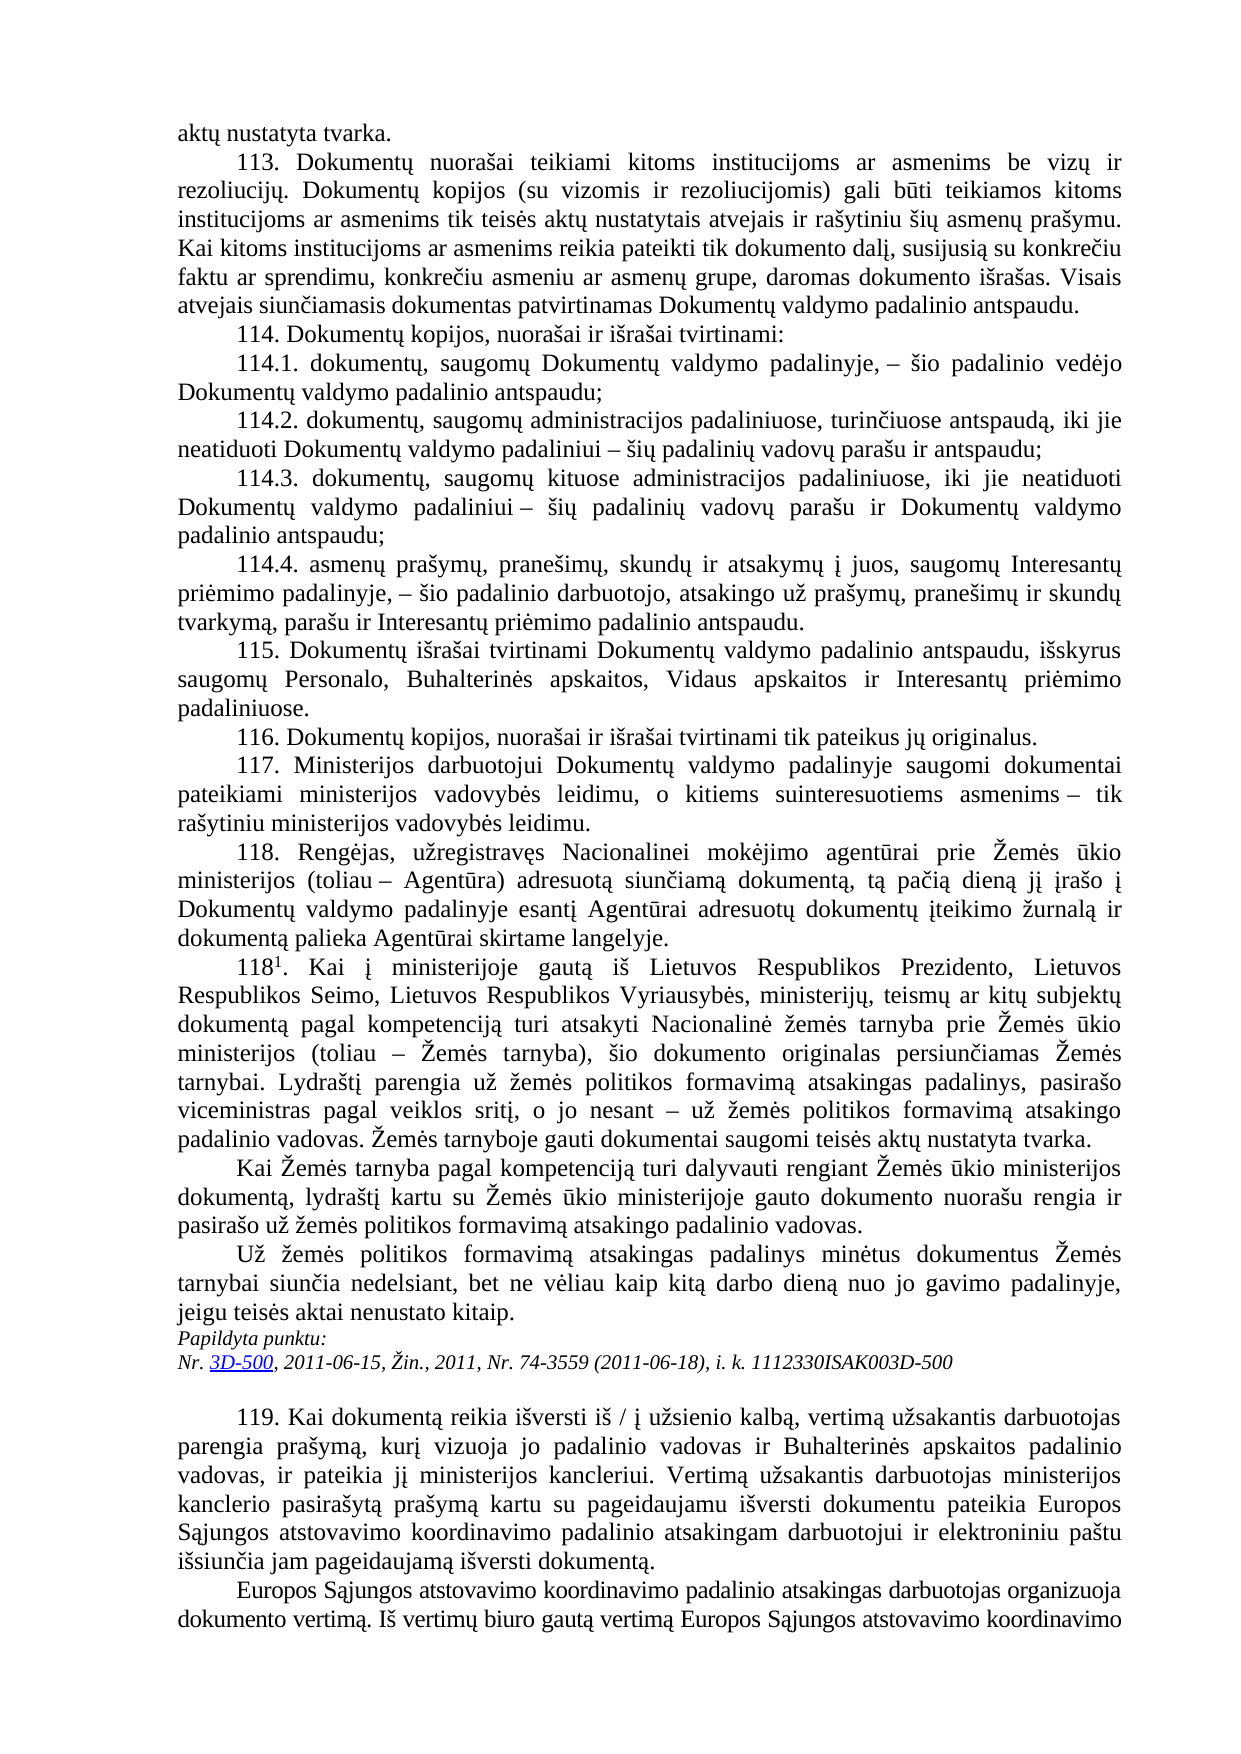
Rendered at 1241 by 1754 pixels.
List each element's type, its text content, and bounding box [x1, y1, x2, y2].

text 114. Dokumentų kopijos, nuorašai ir išrašai tvirtinami: [177, 319, 1122, 348]
text 119. Kai dokumentą reikia išversti iš / į užsienio kalbą, vertimą užsakantis darbuotojas parengia prašymą, kurį vizuoja jo padalinio vadovas ir Buhalterinės apskaitos padalinio vadovas, ir pateikia jį ministerijos kancleriui. Vertimą užsakantis darbuotojas ministerijos kanclerio pasirašytą prašymą kartu su pageidaujamu išversti dokumentu pateikia Europos Sąjungos atstovavimo koordinavimo padalinio atsakingam darbuotojui ir elektroniniu paštu išsiunčia jam pageidaujamą išversti dokumentą. [177, 1402, 1122, 1575]
text 114.4. asmenų prašymų, pranešimų, skundų ir atsakymų į juos, saugomų Interesantų priėmimo padalinyje, – šio padalinio darbuotojo, atsakingo už prašymų, pranešimų ir skundų tvarkymą, parašu ir Interesantų priėmimo padalinio antspaudu. [177, 549, 1122, 636]
text Už žemės politikos formavimą atsakingas padalinys minėtus dokumentus Žemės tarnybai siunčia nedelsiant, bet ne vėliau kaip kitą darbo dieną nuo jo gavimo padalinyje, jeigu teisės aktai nenustato kitaip. [177, 1239, 1122, 1326]
text 113. Dokumentų nuorašai teikiami kitoms institucijoms ar asmenims be vizų ir rezoliucijų. Dokumentų kopijos (su vizomis ir rezoliucijomis) gali būti teikiamos kitoms institucijoms ar asmenims tik teisės aktų nustatytais atvejais ir rašytiniu šių asmenų prašymu. Kai kitoms institucijoms ar asmenims reikia pateikti tik dokumento dalį, susijusią su konkrečiu faktu ar sprendimu, konkrečiu asmeniu ar asmenų grupe, daromas dokumento išrašas. Visais atvejais siunčiamasis dokumentas patvirtinamas Dokumentų valdymo padalinio antspaudu. [177, 147, 1122, 319]
text 118. Rengėjas, užregistravęs Nacionalinei mokėjimo agentūrai prie Žemės ūkio ministerijos (toliau – Agentūra) adresuotą siunčiamą dokumentą, tą pačią dieną jį įrašo į Dokumentų valdymo padalinyje esantį Agentūrai adresuotų dokumentų įteikimo žurnalą ir dokumentą palieka Agentūrai skirtame langelyje. [177, 837, 1122, 952]
text 115. Dokumentų išrašai tvirtinami Dokumentų valdymo padalinio antspaudu, išskyrus saugomų Personalo, Buhalterinės apskaitos, Vidaus apskaitos ir Interesantų priėmimo padaliniuose. [177, 636, 1122, 722]
text 117. Ministerijos darbuotojui Dokumentų valdymo padalinyje saugomi dokumentai pateikiami ministerijos vadovybės leidimu, o kitiems suinteresuotiems asmenims – tik rašytiniu ministerijos vadovybės leidimu. [177, 751, 1122, 837]
text Papildyta punktu: [177, 1326, 1122, 1350]
text aktų nustatyta tvarka. [177, 118, 1122, 147]
text 116. Dokumentų kopijos, nuorašai ir išrašai tvirtinami tik pateikus jų originalus. [177, 722, 1122, 751]
text 114.2. dokumentų, saugomų administracijos padaliniuose, turinčiuose antspaudą, iki jie neatiduoti Dokumentų valdymo padaliniui – šių padalinių vadovų parašu ir antspaudu; [177, 406, 1122, 463]
text Europos Sąjungos atstovavimo koordinavimo padalinio atsakingas darbuotojas organizuoja dokumento vertimą. Iš vertimų biuro gautą vertimą Europos Sąjungos atstovavimo koordinavimo [177, 1575, 1122, 1632]
text Nr. 3D-500, 2011-06-15, Žin., 2011, Nr. 74-3559 (2011-06-18), i. k. 1112330ISAK003D-500 [177, 1350, 1122, 1374]
text 114.1. dokumentų, saugomų Dokumentų valdymo padalinyje, – šio padalinio vedėjo Dokumentų valdymo padalinio antspaudu; [177, 348, 1122, 406]
text Kai Žemės tarnyba pagal kompetenciją turi dalyvauti rengiant Žemės ūkio ministerijos dokumentą, lydraštį kartu su Žemės ūkio ministerijoje gauto dokumento nuorašu rengia ir pasirašo už žemės politikos formavimą atsakingo padalinio vadovas. [177, 1153, 1122, 1239]
text 1181. Kai į ministerijoje gautą iš Lietuvos Respublikos Prezidento, Lietuvos Respublikos Seimo, Lietuvos Respublikos Vyriausybės, ministerijų, teismų ar kitų subjektų dokumentą pagal kompetenciją turi atsakyti Nacionalinė žemės tarnyba prie Žemės ūkio ministerijos (toliau – Žemės tarnyba), šio dokumento originalas persiunčiamas Žemės tarnybai. Lydraštį parengia už žemės politikos formavimą atsakingas padalinys, pasirašo viceministras pagal veiklos sritį, o jo nesant – už žemės politikos formavimą atsakingo padalinio vadovas. Žemės tarnyboje gauti dokumentai saugomi teisės aktų nustatyta tvarka. [177, 952, 1122, 1153]
text 114.3. dokumentų, saugomų kituose administracijos padaliniuose, iki jie neatiduoti Dokumentų valdymo padaliniui – šių padalinių vadovų parašu ir Dokumentų valdymo padalinio antspaudu; [177, 463, 1122, 549]
